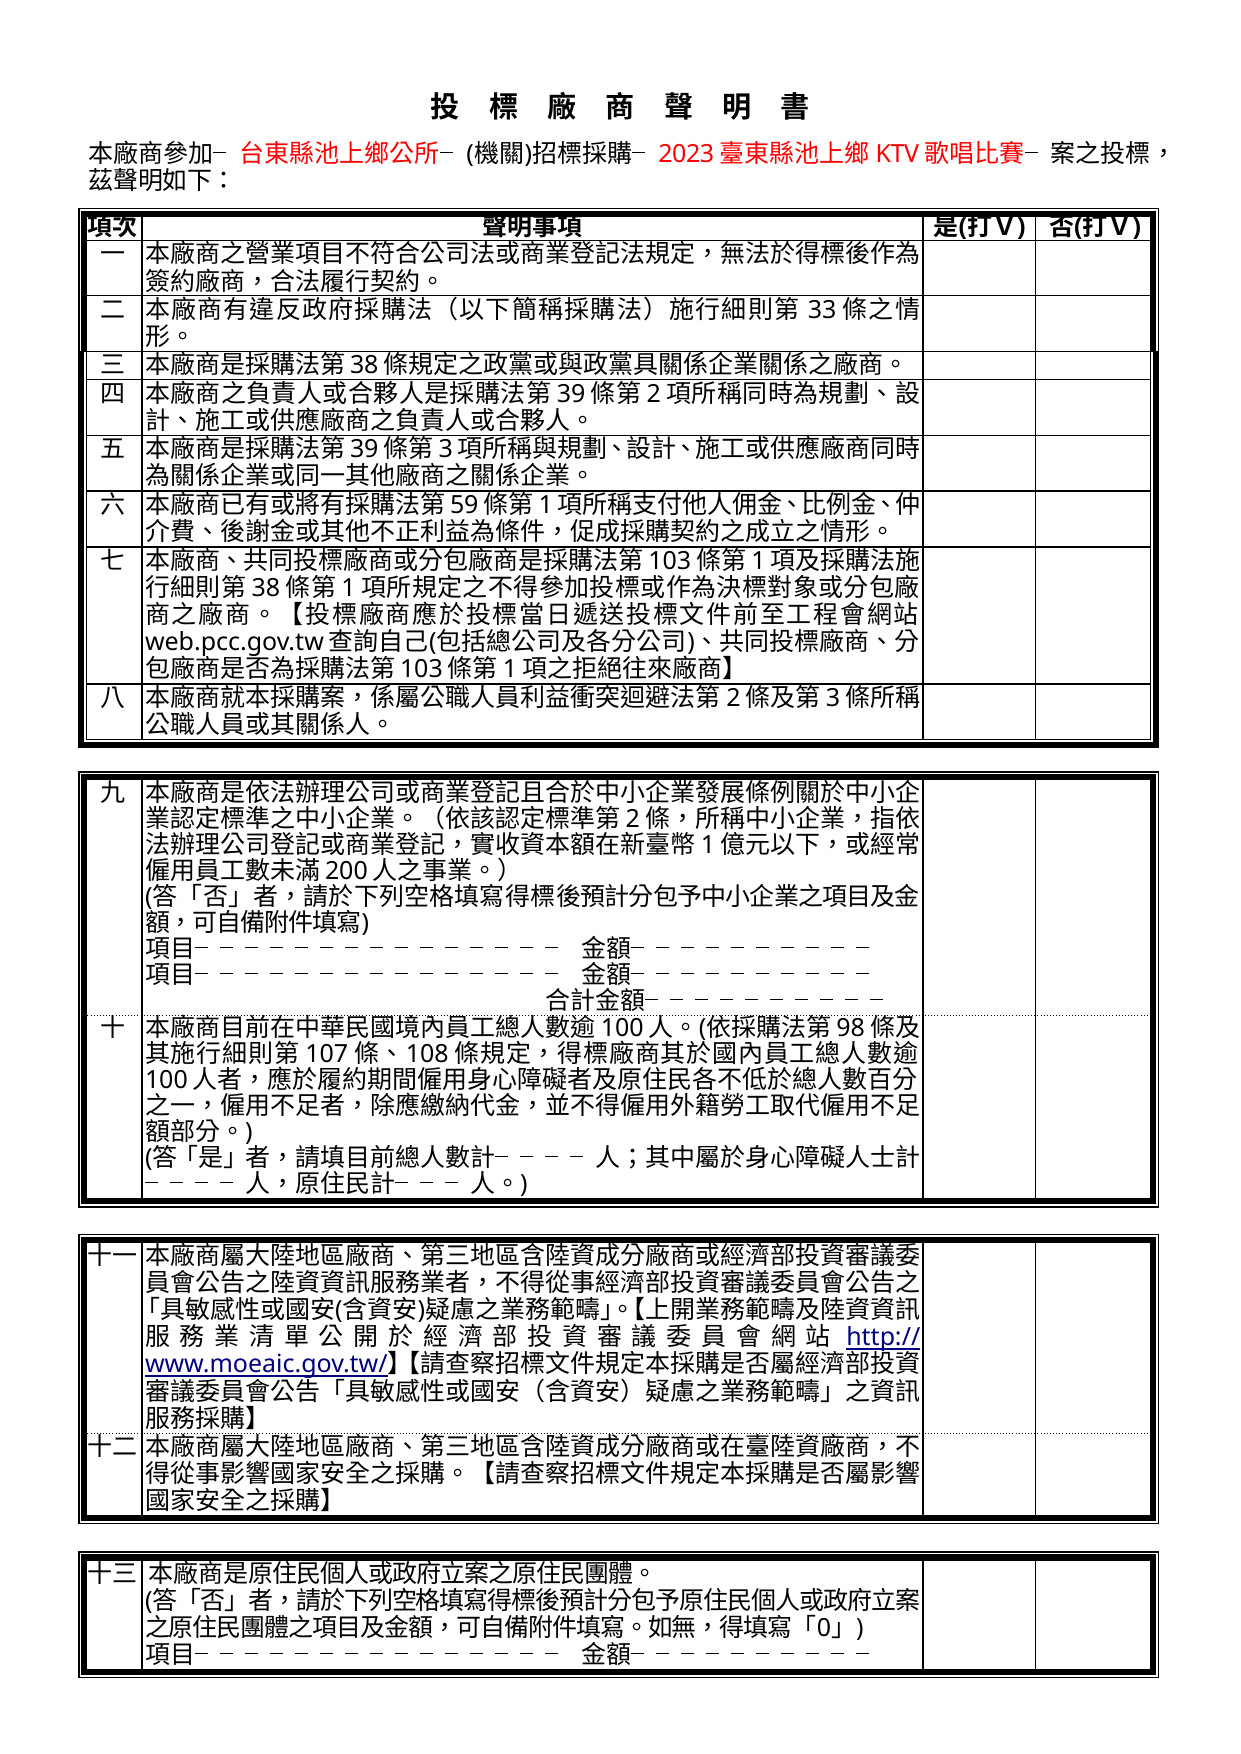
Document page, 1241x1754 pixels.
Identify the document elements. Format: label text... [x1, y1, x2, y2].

table_cell 十 [87, 1015, 141, 1198]
table_cell 八 [87, 685, 141, 739]
table_cell [1036, 296, 1150, 351]
table_cell [924, 492, 1035, 546]
table_cell [924, 548, 1035, 683]
table_header 十一 [87, 1243, 141, 1432]
table_cell 本廠商屬大陸地區廠商、第三地區含陸資成分廠商或在臺陸資廠商，不得從事影響國家安全之採購。【請查察招標文件規定本採購是否屬影響國家安全之採購】 [143, 1433, 922, 1515]
table_header [924, 1243, 1035, 1432]
table_header [1036, 1561, 1150, 1669]
table_cell [1036, 1015, 1150, 1198]
table_header 否(打Ｖ) [1036, 217, 1150, 240]
table_cell [1036, 436, 1150, 490]
table_header 本廠商是依法辦理公司或商業登記且合於中小企業發展條例關於中小企業認定標準之中小企業。（依該認定標準第2條，所稱中小企業，指依法辦理公司登記或商業登記，實收資本額在新臺幣1億元以下，或經常僱用員工數未滿200人之事業。） (答「否」者，請於下列空格填寫得標後預計分包予中小企業之項目及金額，可自備附件填寫) 項目╴╴╴╴╴╴╴╴╴╴╴╴╴╴╴ 金額╴╴╴╴╴╴╴╴╴╴ 項目╴╴╴╴╴╴╴╴╴╴╴╴╴╴╴ 金額╴╴╴╴╴╴╴╴╴╴ 合計金額╴╴╴╴╴╴╴╴╴╴ [143, 780, 922, 1015]
table_cell 本廠商已有或將有採購法第59條第1項所稱支付他人佣金、比例金、仲介費、後謝金或其他不正利益為條件，促成採購契約之成立之情形。 [143, 492, 922, 546]
table_header [1036, 1243, 1150, 1432]
table_cell 二 [87, 296, 141, 351]
table_cell 一 [87, 241, 141, 295]
table_header [924, 1561, 1035, 1669]
table_cell 本廠商就本採購案，係屬公職人員利益衝突迴避法第2條及第3條所稱公職人員或其關係人。 [143, 685, 922, 739]
table_header [924, 780, 1035, 1015]
table_cell 本廠商、共同投標廠商或分包廠商是採購法第103條第1項及採購法施行細則第38條第1項所規定之不得參加投標或作為決標對象或分包廠商之廠商。【投標廠商應於投標當日遞送投標文件前至工程會網站web.pcc.gov.tw查詢自己(包括總公司及各分公司)、共同投標廠商、分包廠商是否為採購法第103條第1項之拒絕往來廠商】 [143, 548, 922, 683]
table_cell 七 [87, 548, 141, 683]
table_cell [1036, 685, 1150, 739]
table_cell [924, 436, 1035, 490]
table_cell [924, 1433, 1035, 1515]
table_header 十三 [87, 1561, 141, 1669]
table_cell [924, 685, 1035, 739]
table_cell 本廠商之營業項目不符合公司法或商業登記法規定，無法於得標後作為簽約廠商，合法履行契約。 [143, 241, 922, 295]
text 本廠商參加╴台東縣池上鄉公所╴(機關)招標採購╴2023臺東縣池上鄉KTV歌唱比賽╴案之投標，茲聲明如下： [89, 141, 1152, 195]
table_cell 三 [87, 352, 141, 379]
table_cell [1036, 548, 1150, 683]
table_cell 本廠商有違反政府採購法（以下簡稱採購法）施行細則第33條之情形。 [143, 296, 922, 351]
table_cell [924, 352, 1035, 379]
table_cell [1036, 352, 1150, 379]
table_cell 五 [87, 436, 141, 490]
table_cell [924, 1015, 1035, 1198]
table_cell [924, 296, 1035, 351]
table_header 本廠商屬大陸地區廠商、第三地區含陸資成分廠商或經濟部投資審議委員會公告之陸資資訊服務業者，不得從事經濟部投資審議委員會公告之「具敏感性或國安(含資安)疑慮之業務範疇」。【上開業務範疇及陸資資訊服務業清單公開於經濟部投資審議委員會網站http://www.moeaic.gov.tw/】【請查察招標文件規定本採購是否屬經濟部投資審議委員會公告「具敏感性或國安（含資安）疑慮之業務範疇」之資訊服務採購】 [143, 1243, 922, 1432]
table_cell 本廠商之負責人或合夥人是採購法第39條第2項所稱同時為規劃、設計、施工或供應廠商之負責人或合夥人。 [143, 380, 922, 434]
table_cell [1036, 241, 1150, 295]
table_cell 本廠商目前在中華民國境內員工總人數逾100人。(依採購法第98條及其施行細則第107條、108條規定，得標廠商其於國內員工總人數逾100人者，應於履約期間僱用身心障礙者及原住民各不低於總人數百分之一，僱用不足者，除應繳納代金，並不得僱用外籍勞工取代僱用不足額部分。) (答「是」者，請填目前總人數計╴╴╴╴人；其中屬於身心障礙人士計╴╴╴╴人，原住民計╴╴╴人。) [143, 1015, 922, 1198]
table_cell [924, 241, 1035, 295]
table_header [1036, 780, 1150, 1015]
table_cell 四 [87, 380, 141, 434]
table_cell [1036, 1433, 1150, 1515]
table_cell 十二 [87, 1433, 141, 1515]
table_cell [1036, 380, 1150, 434]
table_header 項次 [87, 217, 141, 240]
table_cell 六 [87, 492, 141, 546]
table_cell 本廠商是採購法第39條第3項所稱與規劃、設計、施工或供應廠商同時為關係企業或同一其他廠商之關係企業。 [143, 436, 922, 490]
table_header 是(打Ｖ) [924, 217, 1035, 240]
text 投 標 廠 商 聲 明 書 [89, 89, 1152, 124]
table_header 聲明事項 [143, 217, 922, 240]
table_header 本廠商是原住民個人或政府立案之原住民團體。 (答「否」者，請於下列空格填寫得標後預計分包予原住民個人或政府立案之原住民團體之項目及金額，可自備附件填寫。如無，得填寫「0」) 項目╴╴╴╴╴╴╴╴╴╴╴╴╴╴╴ 金額╴╴╴╴╴╴╴╴╴╴ [143, 1561, 922, 1669]
table_cell [1036, 492, 1150, 546]
table_cell [924, 380, 1035, 434]
table_header 九 [87, 780, 141, 1015]
table_cell 本廠商是採購法第38條規定之政黨或與政黨具關係企業關係之廠商。 [143, 352, 922, 379]
